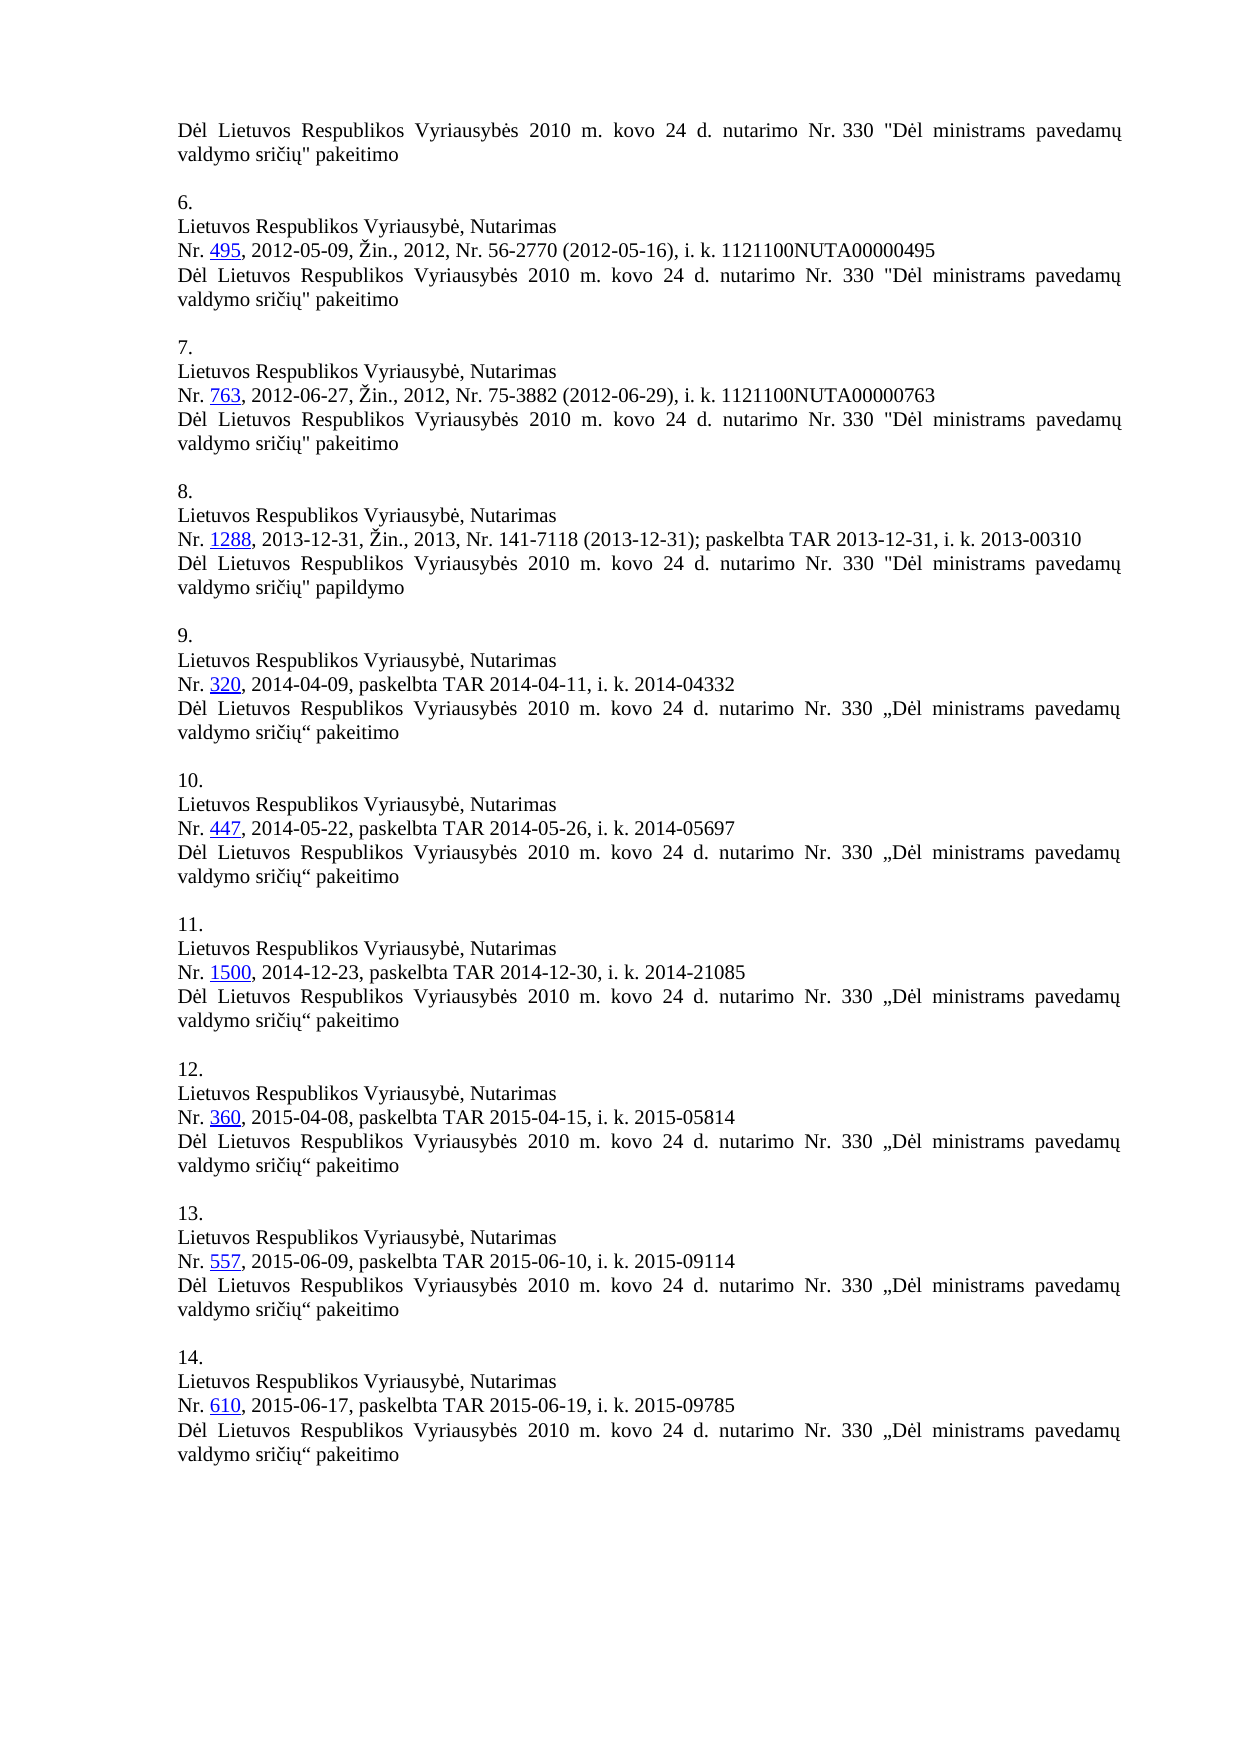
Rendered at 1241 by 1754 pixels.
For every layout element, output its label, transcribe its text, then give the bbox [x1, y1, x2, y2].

text 11. [177, 912, 1122, 936]
text Dėl Lietuvos Respublikos Vyriausybės 2010 m. kovo 24 d. nutarimo Nr. 330 "Dėl ministrams pavedamų valdymo sričių" pakeitimo [177, 407, 1122, 455]
text Lietuvos Respublikos Vyriausybė, Nutarimas [177, 359, 1122, 383]
text 9. [177, 623, 1122, 647]
text Dėl Lietuvos Respublikos Vyriausybės 2010 m. kovo 24 d. nutarimo Nr. 330 "Dėl ministrams pavedamų valdymo sričių" pakeitimo [177, 262, 1122, 311]
text 6. [177, 190, 1122, 214]
text Dėl Lietuvos Respublikos Vyriausybės 2010 m. kovo 24 d. nutarimo Nr. 330 „Dėl ministrams pavedamų valdymo sričių“ pakeitimo [177, 1129, 1122, 1177]
text Nr. 447, 2014-05-22, paskelbta TAR 2014-05-26, i. k. 2014-05697 [177, 816, 1122, 840]
text Nr. 320, 2014-04-09, paskelbta TAR 2014-04-11, i. k. 2014-04332 [177, 672, 1122, 696]
text Lietuvos Respublikos Vyriausybė, Nutarimas [177, 1081, 1122, 1105]
text Lietuvos Respublikos Vyriausybė, Nutarimas [177, 503, 1122, 527]
text 14. [177, 1345, 1122, 1369]
text 13. [177, 1201, 1122, 1225]
text Nr. 360, 2015-04-08, paskelbta TAR 2015-04-15, i. k. 2015-05814 [177, 1105, 1122, 1129]
text Lietuvos Respublikos Vyriausybė, Nutarimas [177, 647, 1122, 672]
text Lietuvos Respublikos Vyriausybė, Nutarimas [177, 1369, 1122, 1393]
text Nr. 763, 2012-06-27, Žin., 2012, Nr. 75-3882 (2012-06-29), i. k. 1121100NUTA00000763 [177, 383, 1122, 407]
text Dėl Lietuvos Respublikos Vyriausybės 2010 m. kovo 24 d. nutarimo Nr. 330 „Dėl ministrams pavedamų valdymo sričių“ pakeitimo [177, 984, 1122, 1032]
text 10. [177, 768, 1122, 792]
text Lietuvos Respublikos Vyriausybė, Nutarimas [177, 214, 1122, 238]
text Dėl Lietuvos Respublikos Vyriausybės 2010 m. kovo 24 d. nutarimo Nr. 330 "Dėl ministrams pavedamų valdymo sričių" pakeitimo [177, 118, 1122, 166]
text 8. [177, 479, 1122, 503]
text Nr. 610, 2015-06-17, paskelbta TAR 2015-06-19, i. k. 2015-09785 [177, 1393, 1122, 1417]
text Dėl Lietuvos Respublikos Vyriausybės 2010 m. kovo 24 d. nutarimo Nr. 330 „Dėl ministrams pavedamų valdymo sričių“ pakeitimo [177, 696, 1122, 744]
text Lietuvos Respublikos Vyriausybė, Nutarimas [177, 936, 1122, 960]
text 12. [177, 1057, 1122, 1081]
text Dėl Lietuvos Respublikos Vyriausybės 2010 m. kovo 24 d. nutarimo Nr. 330 „Dėl ministrams pavedamų valdymo sričių“ pakeitimo [177, 1273, 1122, 1321]
text Dėl Lietuvos Respublikos Vyriausybės 2010 m. kovo 24 d. nutarimo Nr. 330 "Dėl ministrams pavedamų valdymo sričių" papildymo [177, 551, 1122, 599]
text 7. [177, 335, 1122, 359]
text Lietuvos Respublikos Vyriausybė, Nutarimas [177, 792, 1122, 816]
text Nr. 495, 2012-05-09, Žin., 2012, Nr. 56-2770 (2012-05-16), i. k. 1121100NUTA00000495 [177, 238, 1122, 262]
text Nr. 557, 2015-06-09, paskelbta TAR 2015-06-10, i. k. 2015-09114 [177, 1249, 1122, 1273]
text Nr. 1288, 2013-12-31, Žin., 2013, Nr. 141-7118 (2013-12-31); paskelbta TAR 2013-12-31, i. k. 2013-00310 [177, 527, 1122, 551]
text Nr. 1500, 2014-12-23, paskelbta TAR 2014-12-30, i. k. 2014-21085 [177, 960, 1122, 984]
text Lietuvos Respublikos Vyriausybė, Nutarimas [177, 1225, 1122, 1249]
text Dėl Lietuvos Respublikos Vyriausybės 2010 m. kovo 24 d. nutarimo Nr. 330 „Dėl ministrams pavedamų valdymo sričių“ pakeitimo [177, 840, 1122, 888]
text Dėl Lietuvos Respublikos Vyriausybės 2010 m. kovo 24 d. nutarimo Nr. 330 „Dėl ministrams pavedamų valdymo sričių“ pakeitimo [177, 1417, 1122, 1466]
